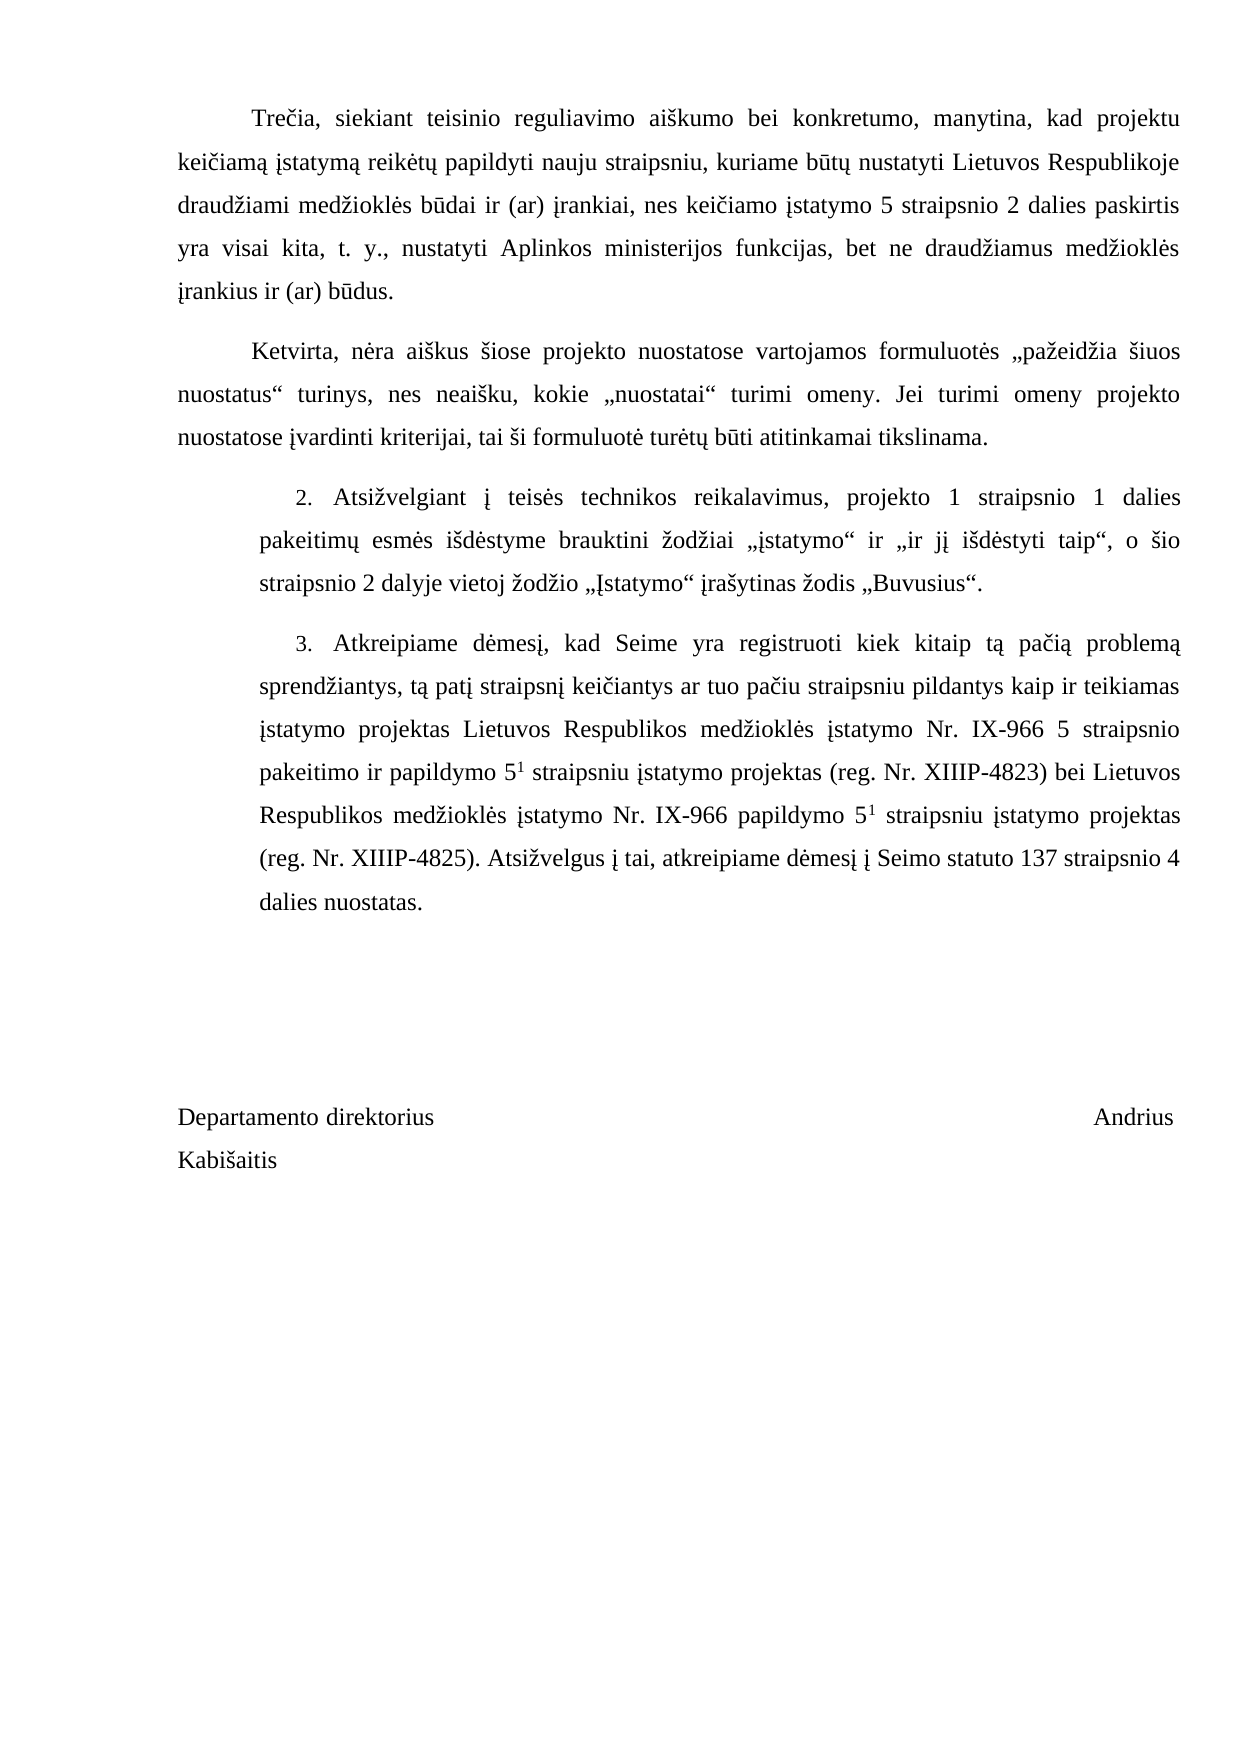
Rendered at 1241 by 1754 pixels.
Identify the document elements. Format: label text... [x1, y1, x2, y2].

list Atkreipiame dėmesį, kad Seime yra registruoti kiek kitaip tą pačią problemą sprendžiantys, tą patį straipsnį keičiantys ar tuo pačiu straipsniu pildantys kaip ir teikiamas įstatymo projektas Lietuvos Respublikos medžioklės įstatymo Nr. IX-966 5 straipsnio pakeitimo ir papildymo 51 straipsniu įstatymo projektas (reg. Nr. XIIIP-4823) bei Lietuvos Respublikos medžioklės įstatymo Nr. IX-966 papildymo 51 straipsniu įstatymo projektas (reg. Nr. XIIIP-4825). Atsižvelgus į tai, atkreipiame dėmesį į Seimo statuto 137 straipsnio 4 dalies nuostatas. [222, 628, 1181, 915]
list Ketvirta, nėra aiškus šiose projekto nuostatose vartojamos formuluotės „pažeidžia šiuos nuostatus“ turinys, nes neaišku, kokie „nuostatai“ turimi omeny. Jei turimi omeny projekto nuostatose įvardinti kriterijai, tai ši formuluotė turėtų būti atitinkamai tikslinama. [177, 336, 1181, 451]
text Departamento direktorius Andrius Kabišaitis [177, 1102, 1181, 1174]
list Atsižvelgiant į teisės technikos reikalavimus, projekto 1 straipsnio 1 dalies pakeitimų esmės išdėstyme brauktini žodžiai „įstatymo“ ir „ir jį išdėstyti taip“, o šio straipsnio 2 dalyje vietoj žodžio „Įstatymo“ įrašytinas žodis „Buvusius“. [222, 482, 1181, 597]
list Trečia, siekiant teisinio reguliavimo aiškumo bei konkretumo, manytina, kad projektu keičiamą įstatymą reikėtų papildyti nauju straipsniu, kuriame būtų nustatyti Lietuvos Respublikoje draudžiami medžioklės būdai ir (ar) įrankiai, nes keičiamo įstatymo 5 straipsnio 2 dalies paskirtis yra visai kita, t. y., nustatyti Aplinkos ministerijos funkcijas, bet ne draudžiamus medžioklės įrankius ir (ar) būdus. [177, 103, 1181, 305]
